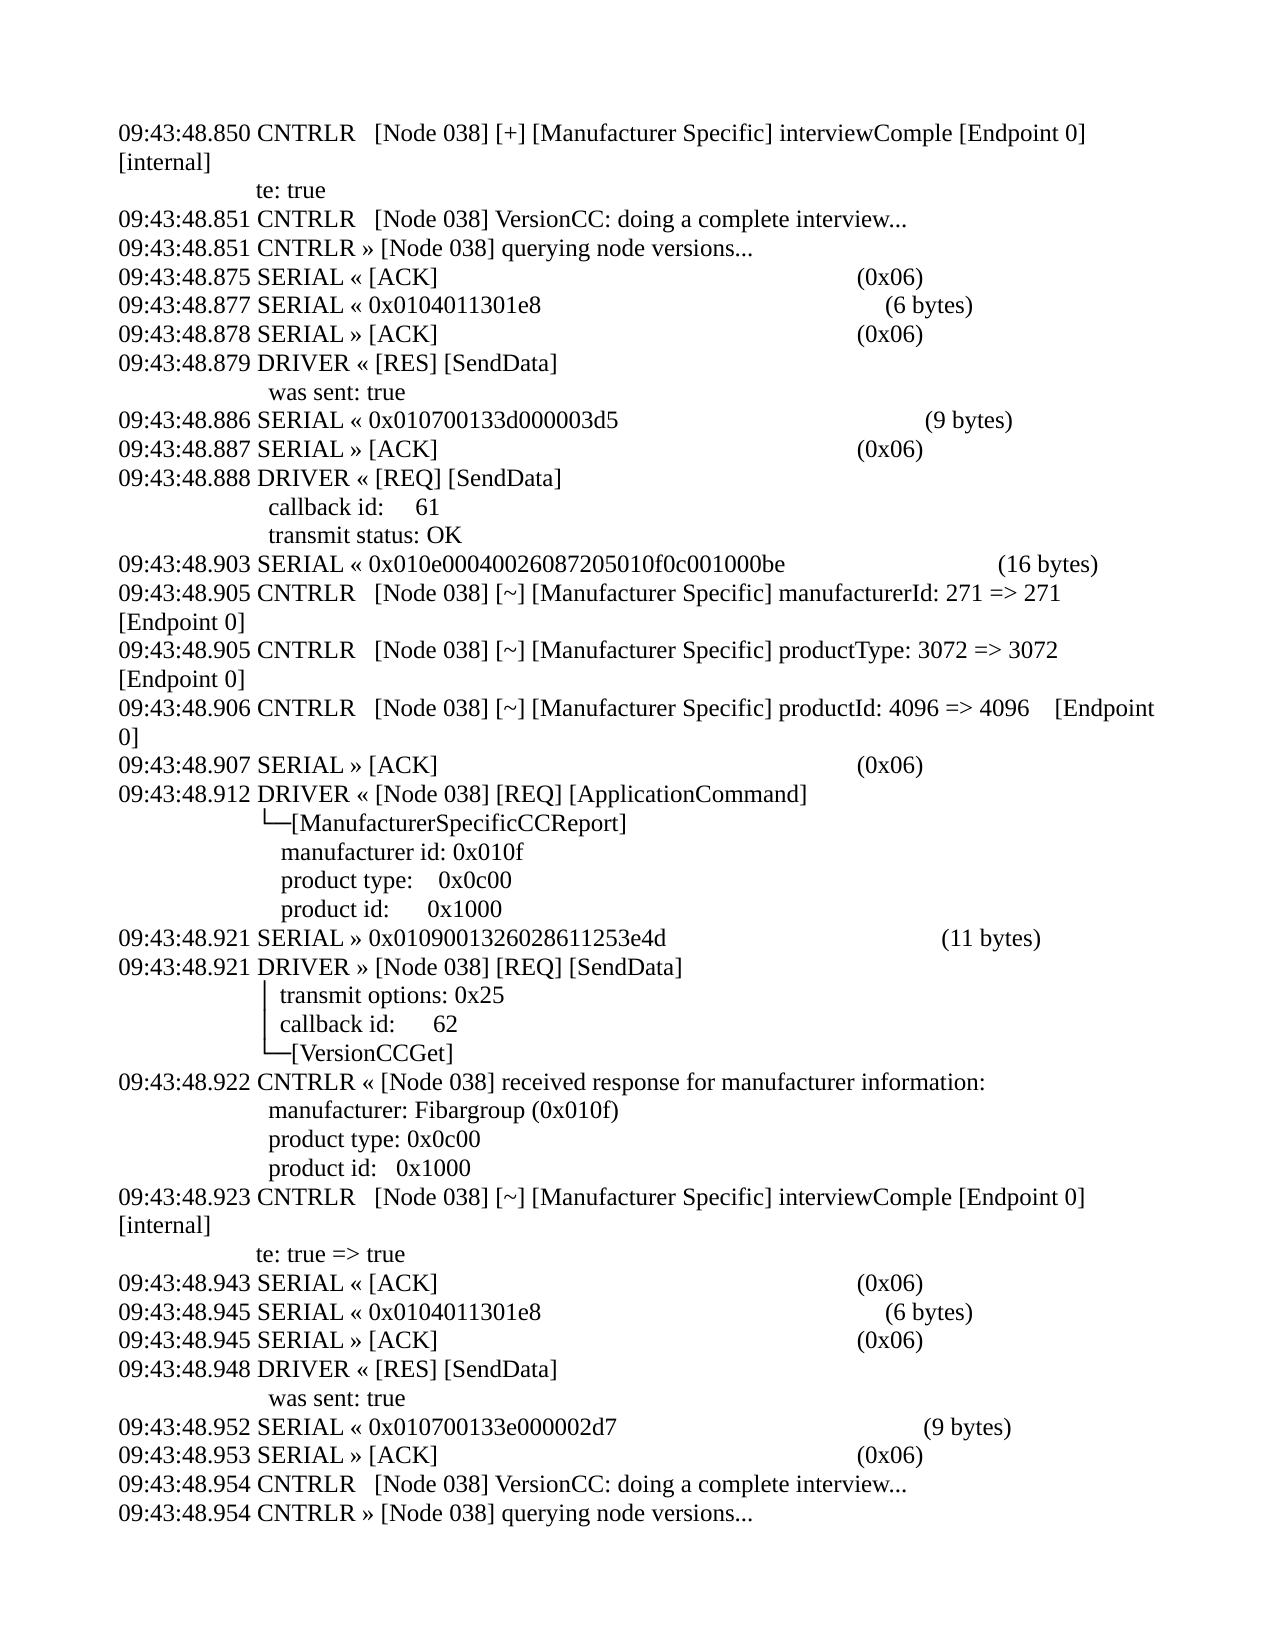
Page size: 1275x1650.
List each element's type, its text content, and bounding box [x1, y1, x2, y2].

text 09:43:48.905 CNTRLR [Node 038] [~] [Manufacturer Specific] productType: 3072 => 3072 [Endpoint 0] [118, 636, 1157, 693]
text 09:43:48.879 DRIVER « [RES] [SendData] [118, 348, 1157, 377]
text was sent: true [118, 377, 1157, 406]
text manufacturer: Fibargroup (0x010f) [118, 1096, 1157, 1124]
text 09:43:48.953 SERIAL » [ACK] (0x06) [118, 1441, 1157, 1469]
text 09:43:48.948 DRIVER « [RES] [SendData] [118, 1354, 1157, 1383]
text │ transmit options: 0x25 [265, 981, 1157, 1009]
text te: true => true [118, 1239, 1157, 1268]
text 09:43:48.945 SERIAL » [ACK] (0x06) [118, 1326, 1157, 1354]
text 09:43:48.850 CNTRLR [Node 038] [+] [Manufacturer Specific] interviewComple [Endpoint 0] [internal] [118, 118, 1157, 176]
text manufacturer id: 0x010f [118, 837, 1157, 866]
text product type: 0x0c00 [118, 1124, 1157, 1153]
text └─[VersionCCGet] [118, 1038, 1157, 1067]
text 09:43:48.945 SERIAL « 0x0104011301e8 (6 bytes) [118, 1297, 1157, 1326]
text 09:43:48.907 SERIAL » [ACK] (0x06) [118, 751, 1157, 779]
text │ transmit options: 0x25 [118, 981, 263, 1009]
text 09:43:48.954 CNTRLR » [Node 038] querying node versions... [118, 1498, 1157, 1527]
text transmit status: OK [118, 521, 1157, 549]
text └─[ManufacturerSpecificCCReport] [118, 808, 1157, 837]
text 09:43:48.912 DRIVER « [Node 038] [REQ] [ApplicationCommand] [118, 779, 1157, 808]
text 09:43:48.905 CNTRLR [Node 038] [~] [Manufacturer Specific] manufacturerId: 271 => 271 [Endpoint 0] [118, 578, 1157, 636]
text was sent: true [118, 1383, 1157, 1412]
text te: true [118, 176, 1157, 204]
text 09:43:48.921 DRIVER » [Node 038] [REQ] [SendData] [118, 952, 1157, 981]
text 09:43:48.886 SERIAL « 0x010700133d000003d5 (9 bytes) [118, 406, 1157, 434]
text 09:43:48.921 SERIAL » 0x0109001326028611253e4d (11 bytes) [118, 923, 1157, 952]
text 09:43:48.906 CNTRLR [Node 038] [~] [Manufacturer Specific] productId: 4096 => 4096 [Endpoint 0] [118, 693, 1157, 751]
text product type: 0x0c00 [118, 866, 1157, 894]
text │ callback id: 62 [265, 1009, 1157, 1038]
text 09:43:48.952 SERIAL « 0x010700133e000002d7 (9 bytes) [118, 1412, 1157, 1441]
text 09:43:48.887 SERIAL » [ACK] (0x06) [118, 434, 1157, 463]
text 09:43:48.954 CNTRLR [Node 038] VersionCC: doing a complete interview... [118, 1469, 1157, 1498]
text 09:43:48.943 SERIAL « [ACK] (0x06) [118, 1268, 1157, 1297]
text 09:43:48.875 SERIAL « [ACK] (0x06) [118, 262, 1157, 291]
text callback id: 61 [118, 492, 1157, 521]
text 09:43:48.888 DRIVER « [REQ] [SendData] [118, 463, 1157, 492]
text 09:43:48.851 CNTRLR [Node 038] VersionCC: doing a complete interview... [118, 204, 1157, 233]
text 09:43:48.903 SERIAL « 0x010e00040026087205010f0c001000be (16 bytes) [118, 549, 1157, 578]
text │ callback id: 62 [118, 1009, 263, 1038]
text product id: 0x1000 [118, 1153, 1157, 1182]
text 09:43:48.922 CNTRLR « [Node 038] received response for manufacturer information: [118, 1067, 1157, 1096]
text 09:43:48.851 CNTRLR » [Node 038] querying node versions... [118, 233, 1157, 262]
text 09:43:48.878 SERIAL » [ACK] (0x06) [118, 319, 1157, 348]
text 09:43:48.923 CNTRLR [Node 038] [~] [Manufacturer Specific] interviewComple [Endpoint 0] [internal] [118, 1182, 1157, 1239]
text product id: 0x1000 [118, 894, 1157, 923]
text 09:43:48.877 SERIAL « 0x0104011301e8 (6 bytes) [118, 291, 1157, 319]
